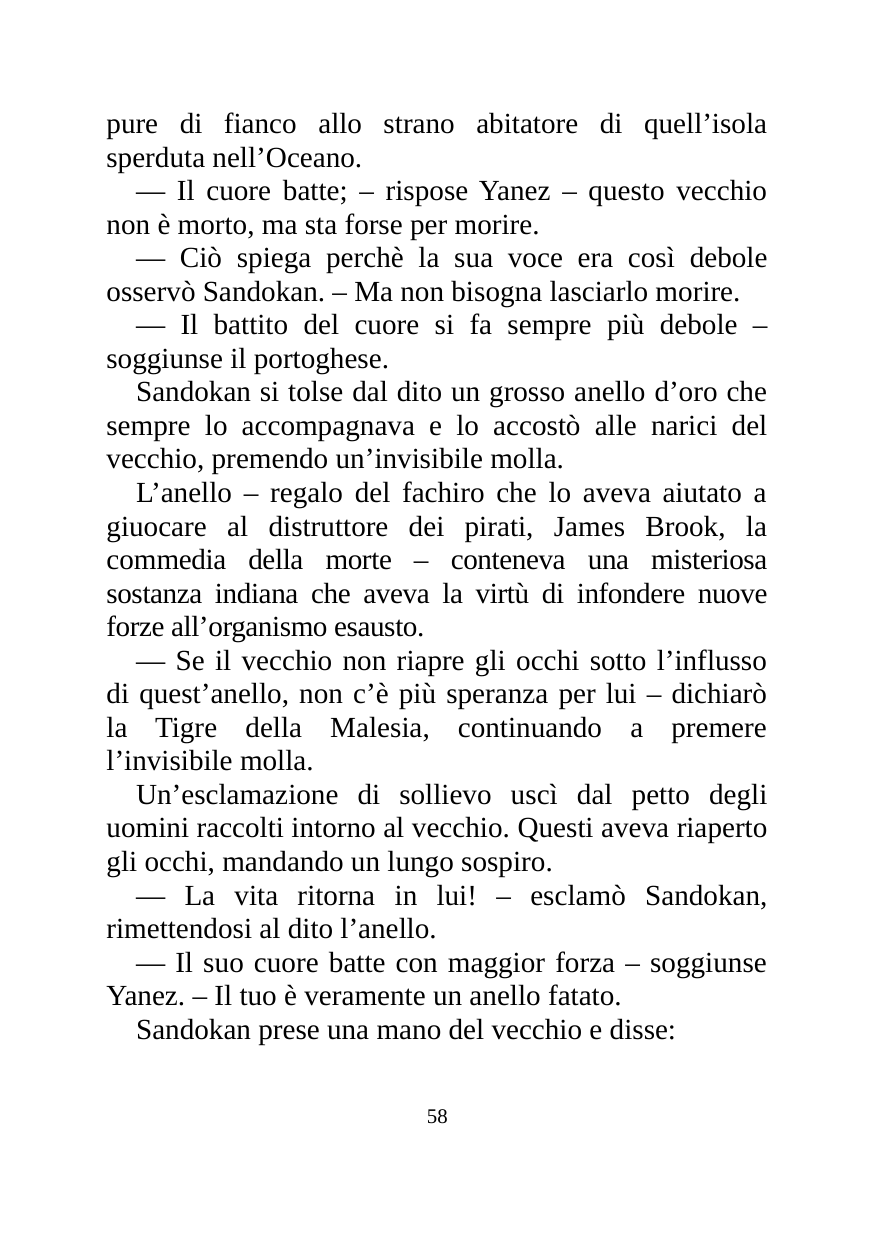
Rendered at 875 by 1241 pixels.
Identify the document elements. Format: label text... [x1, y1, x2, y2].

text pure di fianco allo strano abitatore di quell’isola sperduta nell’Oceano. [106, 106, 768, 173]
text — Il cuore batte; – rispose Yanez – questo vecchio non è morto, ma sta forse per morire. [106, 173, 768, 240]
text — Il battito del cuore si fa sempre più debole – soggiunse il portoghese. [106, 307, 768, 374]
text Sandokan prese una mano del vecchio e disse: [106, 1012, 768, 1045]
text — Il suo cuore batte con maggior forza – soggiunse Yanez. – Il tuo è veramente un anello fatato. [106, 945, 768, 1012]
text — Se il vecchio non riapre gli occhi sotto l’influsso di quest’anello, non c’è più speranza per lui – dichiarò la Tigre della Malesia, continuando a premere l’invisibile molla. [106, 643, 768, 777]
text Un’esclamazione di sollievo uscì dal petto degli uomini raccolti intorno al vecchio. Questi aveva riaperto gli occhi, mandando un lungo sospiro. [106, 777, 768, 878]
text — La vita ritorna in lui! – esclamò Sandokan, rimettendosi al dito l’anello. [106, 878, 768, 945]
text L’anello – regalo del fachiro che lo aveva aiutato a giuocare al distruttore dei pirati, James Brook, la commedia della morte – conteneva una misteriosa sostanza indiana che aveva la virtù di infondere nuove forze all’organismo esausto. [106, 475, 768, 643]
text Sandokan si tolse dal dito un grosso anello d’oro che sempre lo accompagnava e lo accostò alle narici del vecchio, premendo un’invisibile molla. [106, 374, 768, 475]
text — Ciò spiega perchè la sua voce era così debole osservò Sandokan. – Ma non bisogna lasciarlo morire. [106, 240, 768, 307]
